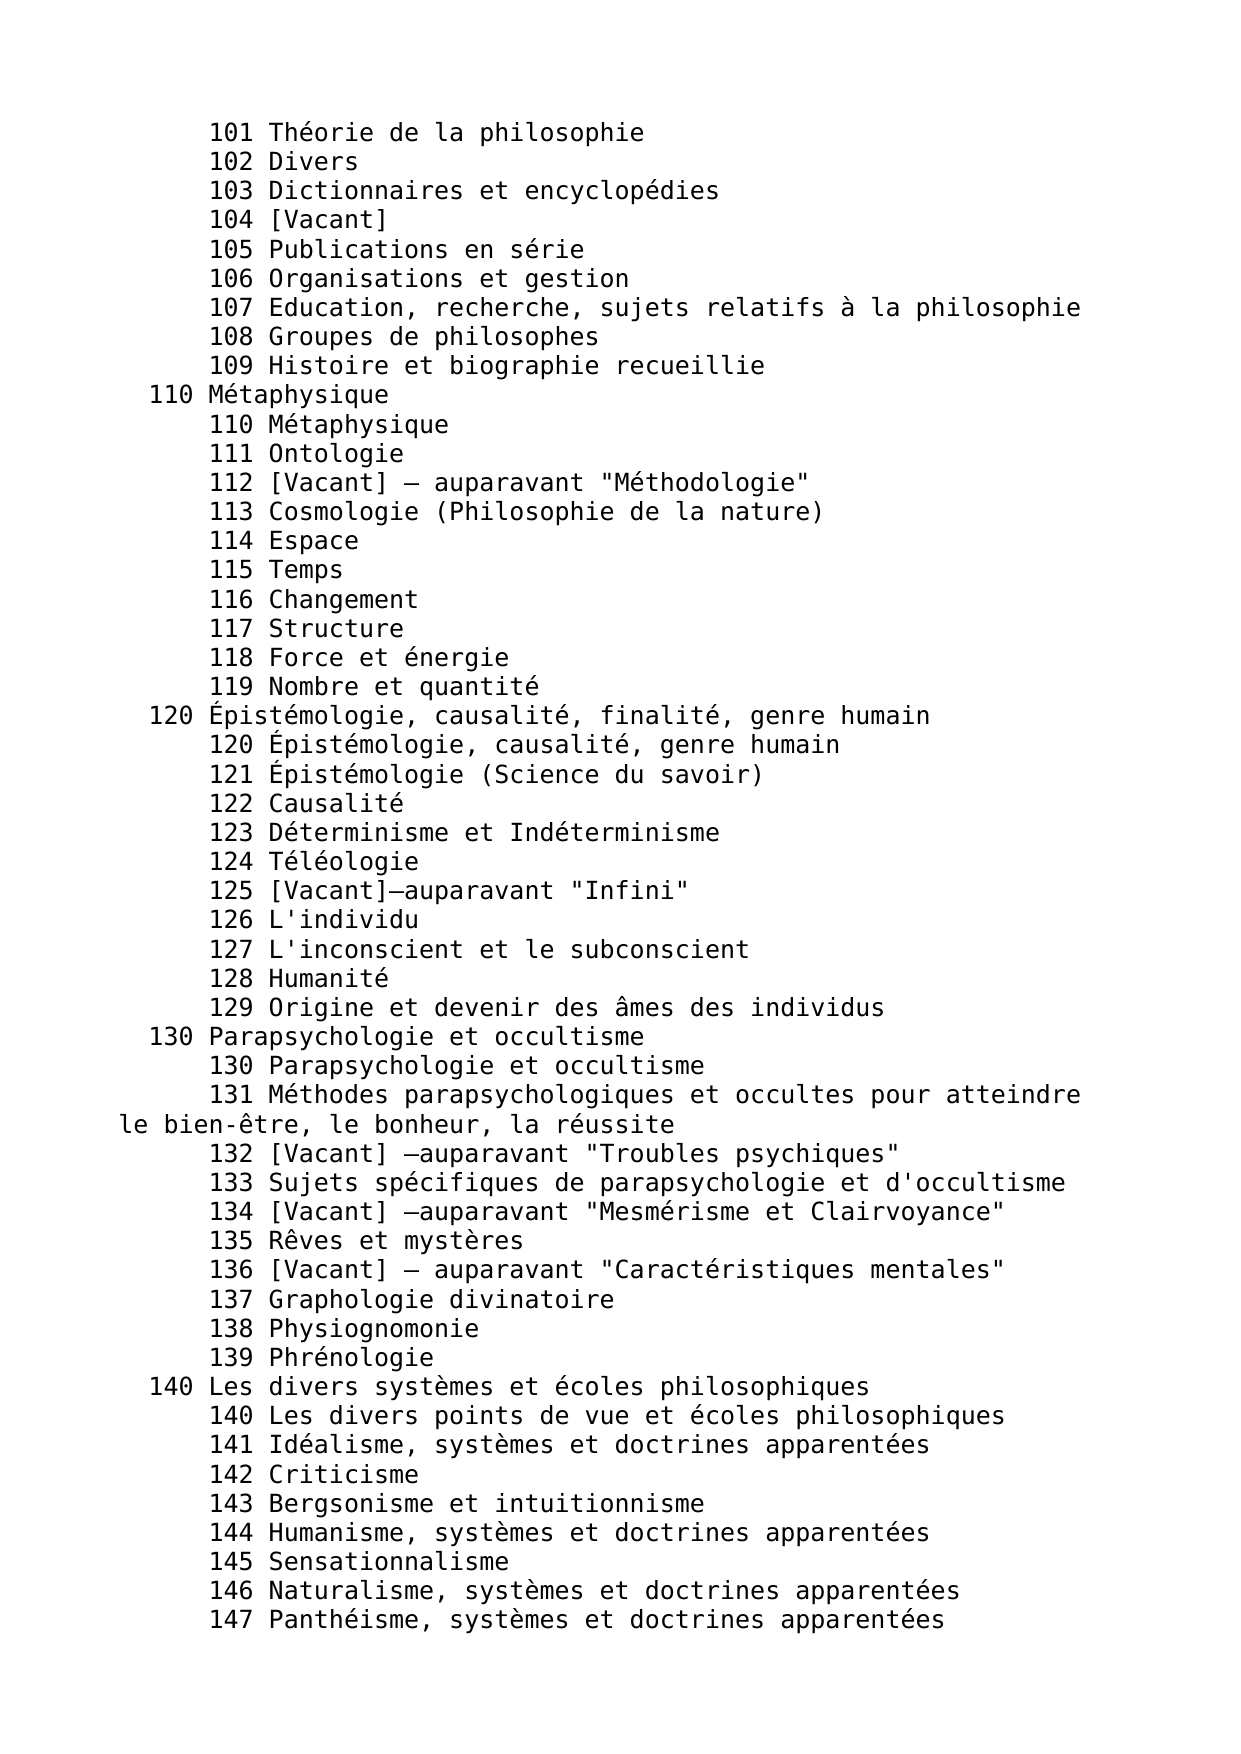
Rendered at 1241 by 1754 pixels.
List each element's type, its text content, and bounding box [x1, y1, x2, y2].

text 101 Théorie de la philosophie 102 Divers 103 Dictionnaires et encyclopédies 104 [Vacant] 105 Publications en série 106 Organisations et gestion 107 Education, recherche, sujets relatifs à la philosophie 108 Groupes de philosophes 109 Histoire et biographie recueillie 110 Métaphysique 110 Métaphysique 111 Ontologie 112 [Vacant] — auparavant "Méthodologie" 113 Cosmologie (Philosophie de la nature) 114 Espace 115 Temps 116 Changement 117 Structure 118 Force et énergie 119 Nombre et quantité 120 Épistémologie, causalité, finalité, genre humain 120 Épistémologie, causalité, genre humain 121 Épistémologie (Science du savoir) 122 Causalité 123 Déterminisme et Indéterminisme 124 Téléologie 125 [Vacant]—auparavant "Infini" 126 L'individu 127 L'inconscient et le subconscient 128 Humanité 129 Origine et devenir des âmes des individus 130 Parapsychologie et occultisme 130 Parapsychologie et occultisme 131 Méthodes parapsychologiques et occultes pour atteindre le bien-être, le bonheur, la réussite 132 [Vacant] —auparavant "Troubles psychiques" 133 Sujets spécifiques de parapsychologie et d'occultisme 134 [Vacant] —auparavant "Mesmérisme et Clairvoyance" 135 Rêves et mystères 136 [Vacant] — auparavant "Caractéristiques mentales" 137 Graphologie divinatoire 138 Physiognomonie 139 Phrénologie 140 Les divers systèmes et écoles philosophiques 140 Les divers points de vue et écoles philosophiques 141 Idéalisme, systèmes et doctrines apparentées 142 Criticisme 143 Bergsonisme et intuitionnisme 144 Humanisme, systèmes et doctrines apparentées 145 Sensationnalisme 146 Naturalisme, systèmes et doctrines apparentées 147 Panthéisme, systèmes et doctrines apparentées [118, 118, 1122, 1635]
